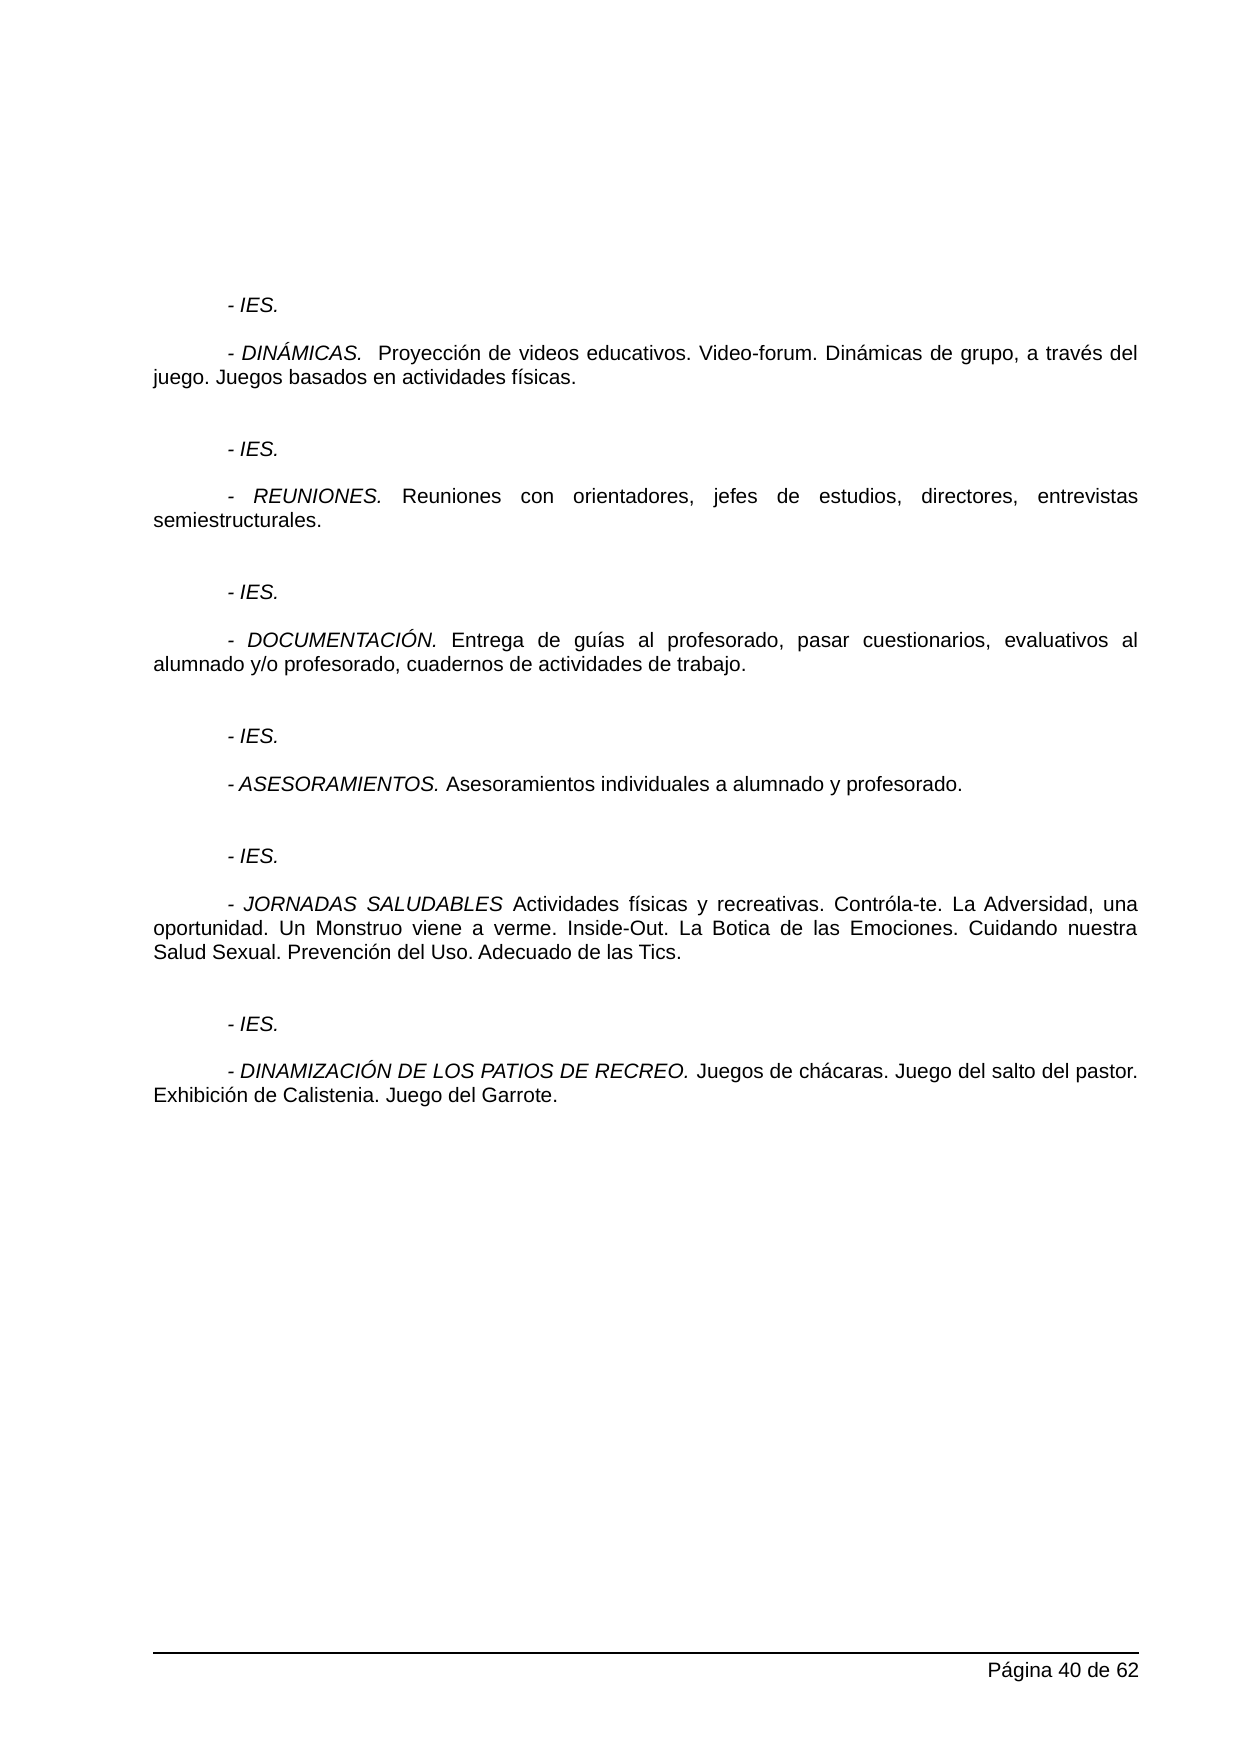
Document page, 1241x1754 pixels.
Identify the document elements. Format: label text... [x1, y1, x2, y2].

text - IES. [153, 1011, 1139, 1035]
text - JORNADAS SALUDABLES Actividades físicas y recreativas. Contróla-te. La Adversidad, una oportunidad. Un Monstruo viene a verme. Inside-Out. La Botica de las Emociones. Cuidando nuestra Salud Sexual. Prevención del Uso. Adecuado de las Tics. [153, 892, 1139, 963]
text - IES. [153, 580, 1139, 604]
text - DOCUMENTACIÓN. Entrega de guías al profesorado, pasar cuestionarios, evaluativos al alumnado y/o profesorado, cuadernos de actividades de trabajo. [153, 628, 1139, 676]
text - IES. [153, 293, 1139, 317]
text - DINÁMICAS. Proyección de videos educativos. Video-forum. Dinámicas de grupo, a través del juego. Juegos basados en actividades físicas. [153, 341, 1139, 388]
text - IES. [153, 436, 1139, 460]
text - IES. [153, 724, 1139, 748]
text - ASESORAMIENTOS. Asesoramientos individuales a alumnado y profesorado. [153, 772, 1139, 796]
text - IES. [153, 844, 1139, 868]
text - REUNIONES. Reuniones con orientadores, jefes de estudios, directores, entrevistas semiestructurales. [153, 484, 1139, 532]
text - DINAMIZACIÓN DE LOS PATIOS DE RECREO. Juegos de chácaras. Juego del salto del pastor. Exhibición de Calistenia. Juego del Garrote. [153, 1059, 1139, 1107]
